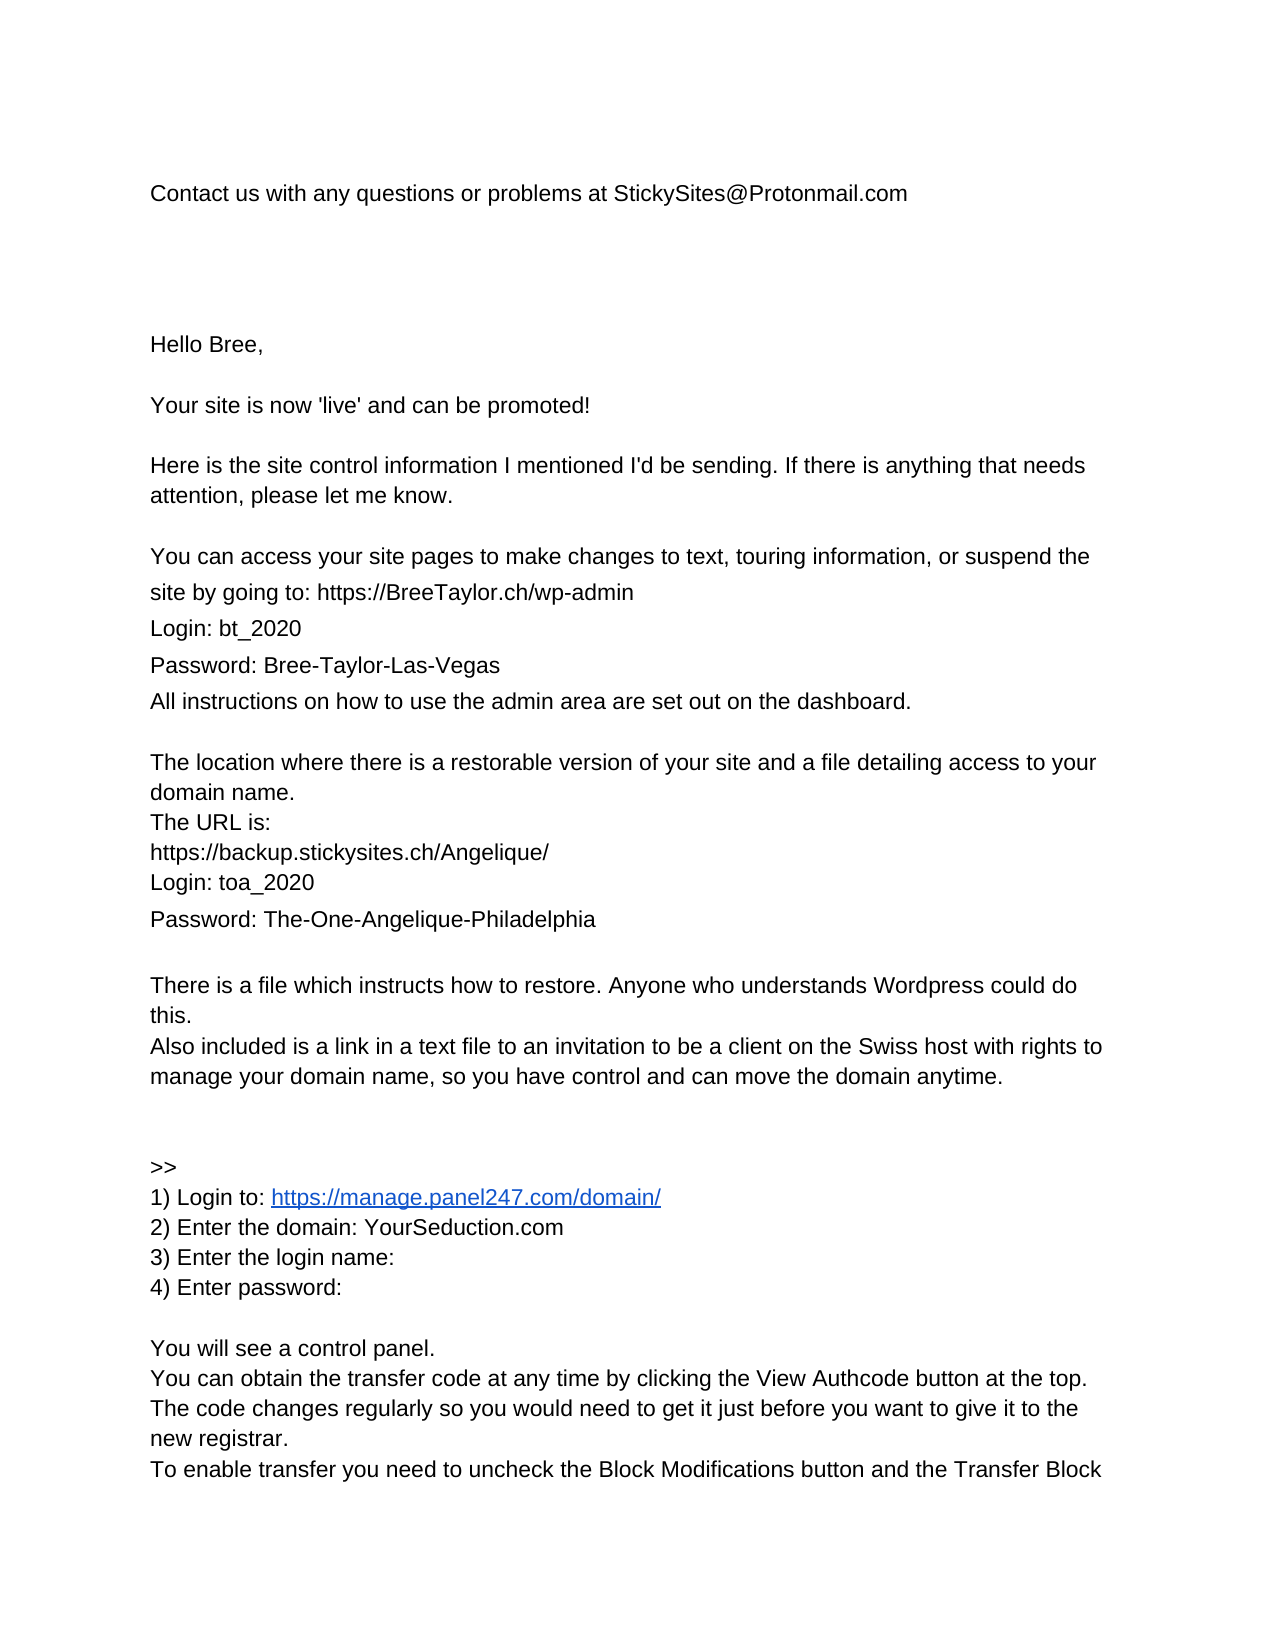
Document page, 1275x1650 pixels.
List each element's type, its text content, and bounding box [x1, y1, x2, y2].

text Also included is a link in a text file to an invitation to be a client on the Swiss host with rights to manage your domain name, so you have control and can move the domain anytime. [150, 1033, 1125, 1089]
text 4) Enter password: [150, 1274, 1125, 1301]
text You can access your site pages to make changes to text, touring information, or suspend the site by going to: https://BreeTaylor.ch/wp-admin [150, 543, 1125, 605]
text Here is the site control information I mentioned I'd be sending. If there is anything that needs attention, please let me know. [150, 452, 1125, 509]
text You will see a control panel. [150, 1335, 1125, 1361]
text Login: toa_2020 [150, 869, 1125, 896]
text Hello Bree, [150, 331, 1125, 358]
text All instructions on how to use the admin area are set out on the dashboard. [150, 688, 1125, 714]
text There is a file which instructs how to restore. Anyone who understands Wordpress could do this. [150, 972, 1125, 1029]
text Your site is now 'live' and can be promoted! [150, 392, 1125, 418]
text 1) Login to: https://manage.panel247.com/domain/ [150, 1184, 1125, 1210]
text Contact us with any questions or problems at StickySites@Protonmail.com [150, 180, 1125, 207]
text Login: bt_2020 [150, 615, 1125, 642]
text Password: The-One-Angelique-Philadelphia [150, 906, 1125, 932]
text >> [150, 1153, 1125, 1180]
text The location where there is a restorable version of your site and a file detailing access to your domain name. [150, 748, 1125, 805]
text Password: Bree-Taylor-Las-Vegas [150, 652, 1125, 678]
text To enable transfer you need to uncheck the Block Modifications button and the Transfer Block [150, 1456, 1125, 1482]
text 2) Enter the domain: YourSeduction.com [150, 1214, 1125, 1240]
text https://backup.stickysites.ch/Angelique/ [150, 839, 1125, 866]
text 3) Enter the login name: [150, 1244, 1125, 1271]
text You can obtain the transfer code at any time by clicking the View Authcode button at the top. The code changes regularly so you would need to get it just before you want to give it to the new registrar. [150, 1365, 1125, 1452]
text The URL is: [150, 809, 1125, 835]
